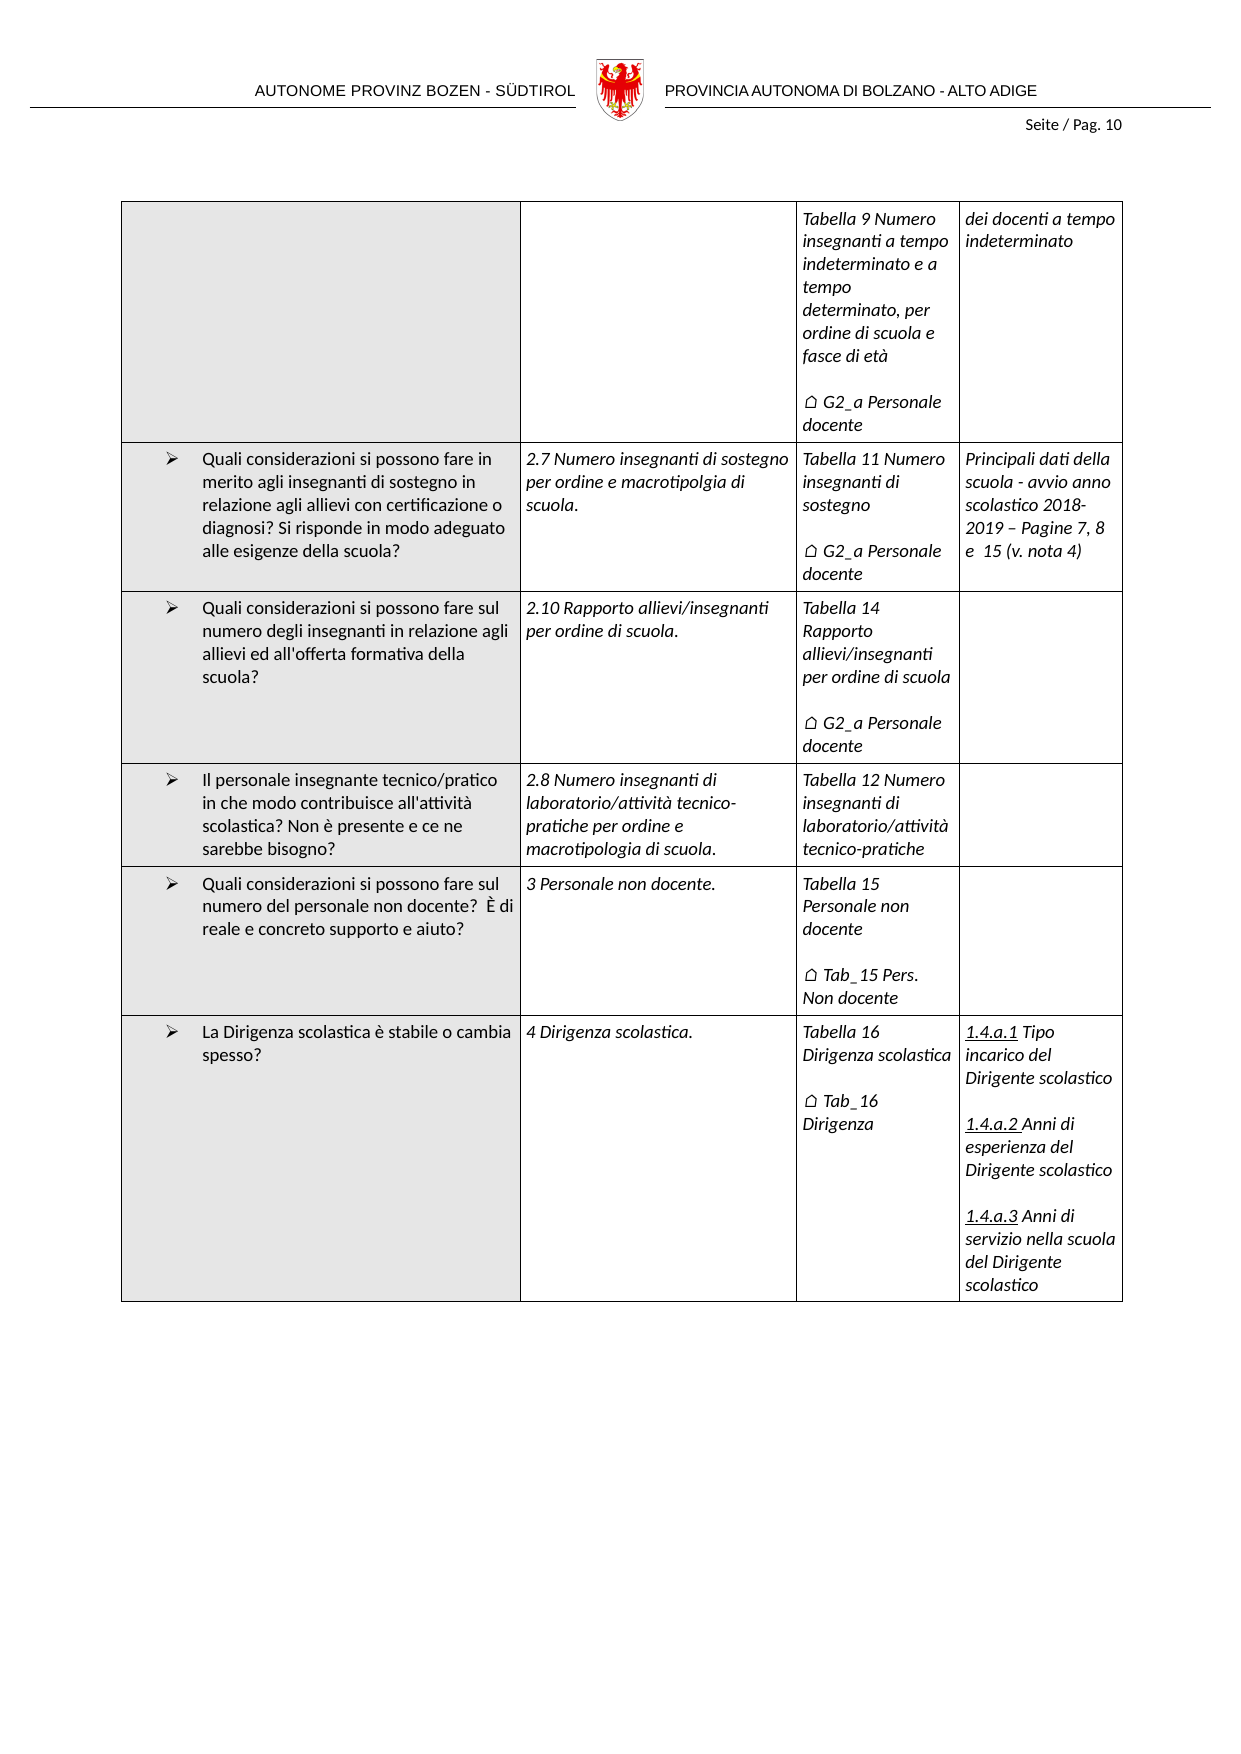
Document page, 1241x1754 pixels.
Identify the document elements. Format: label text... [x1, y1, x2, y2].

table_cell 1.4.a.1 Tipo incarico del Dirigente scolastico 1.4.a.2 Anni di esperienza del Dirigente scolastico 1.4.a.3 Anni di servizio nella scuola del Dirigente scolastico [960, 1016, 1122, 1301]
table_cell [960, 592, 1122, 763]
table_cell Tabella 16 Dirigenza scolastica ⌂ Tab_16 Dirigenza [797, 1016, 959, 1301]
table_cell 2.7 Numero insegnanti di sostegno per ordine e macrotipolgia di scuola. [521, 443, 796, 591]
table_cell dei docenti a tempo indeterminato [960, 202, 1122, 442]
table_cell 2.10 Rapporto allievi/insegnanti per ordine di scuola. [521, 592, 796, 763]
table_cell 3 Personale non docente. [521, 867, 796, 1015]
table_cell Quali considerazioni si possono fare in merito agli insegnanti di sostegno in relazione agli allievi con certificazione o diagnosi? Si risponde in modo adeguato alle esigenze della scuola? [122, 443, 520, 591]
table_cell Tabella 11 Numero insegnanti di sostegno ⌂ G2_a Personale docente [797, 443, 959, 591]
table_cell 2.8 Numero insegnanti di laboratorio/attività tecnico-pratiche per ordine e macrotipologia di scuola. [521, 764, 796, 866]
table_cell Tabella 12 Numero insegnanti di laboratorio/attività tecnico-pratiche [797, 764, 959, 866]
table_cell La Dirigenza scolastica è stabile o cambia spesso? [122, 1016, 520, 1301]
table_cell Tabella 15 Personale non docente ⌂ Tab_15 Pers. Non docente [797, 867, 959, 1015]
table_cell [521, 202, 796, 442]
table_cell Tabella 14 Rapporto allievi/insegnanti per ordine di scuola ⌂ G2_a Personale docente [797, 592, 959, 763]
picture [596, 59, 644, 121]
table_cell [960, 867, 1122, 1015]
table_cell 4 Dirigenza scolastica. [521, 1016, 796, 1301]
table_cell Principali dati della scuola - avvio anno scolastico 2018-2019 – Pagine 7, 8 e 15 (v. nota 4) [960, 443, 1122, 591]
table_cell [122, 202, 520, 442]
table_cell Quali considerazioni si possono fare sul numero del personale non docente? È di reale e concreto supporto e aiuto? [122, 867, 520, 1015]
table_cell [960, 764, 1122, 866]
table_cell Quali considerazioni si possono fare sul numero degli insegnanti in relazione agli allievi ed all'offerta formativa della scuola? [122, 592, 520, 763]
table_cell Tabella 9 Numero insegnanti a tempo indeterminato e a tempo determinato, per ordine di scuola e fasce di età ⌂ G2_a Personale docente [797, 202, 959, 442]
table_cell Il personale insegnante tecnico/pratico in che modo contribuisce all'attività scolastica? Non è presente e ce ne sarebbe bisogno? [122, 764, 520, 866]
